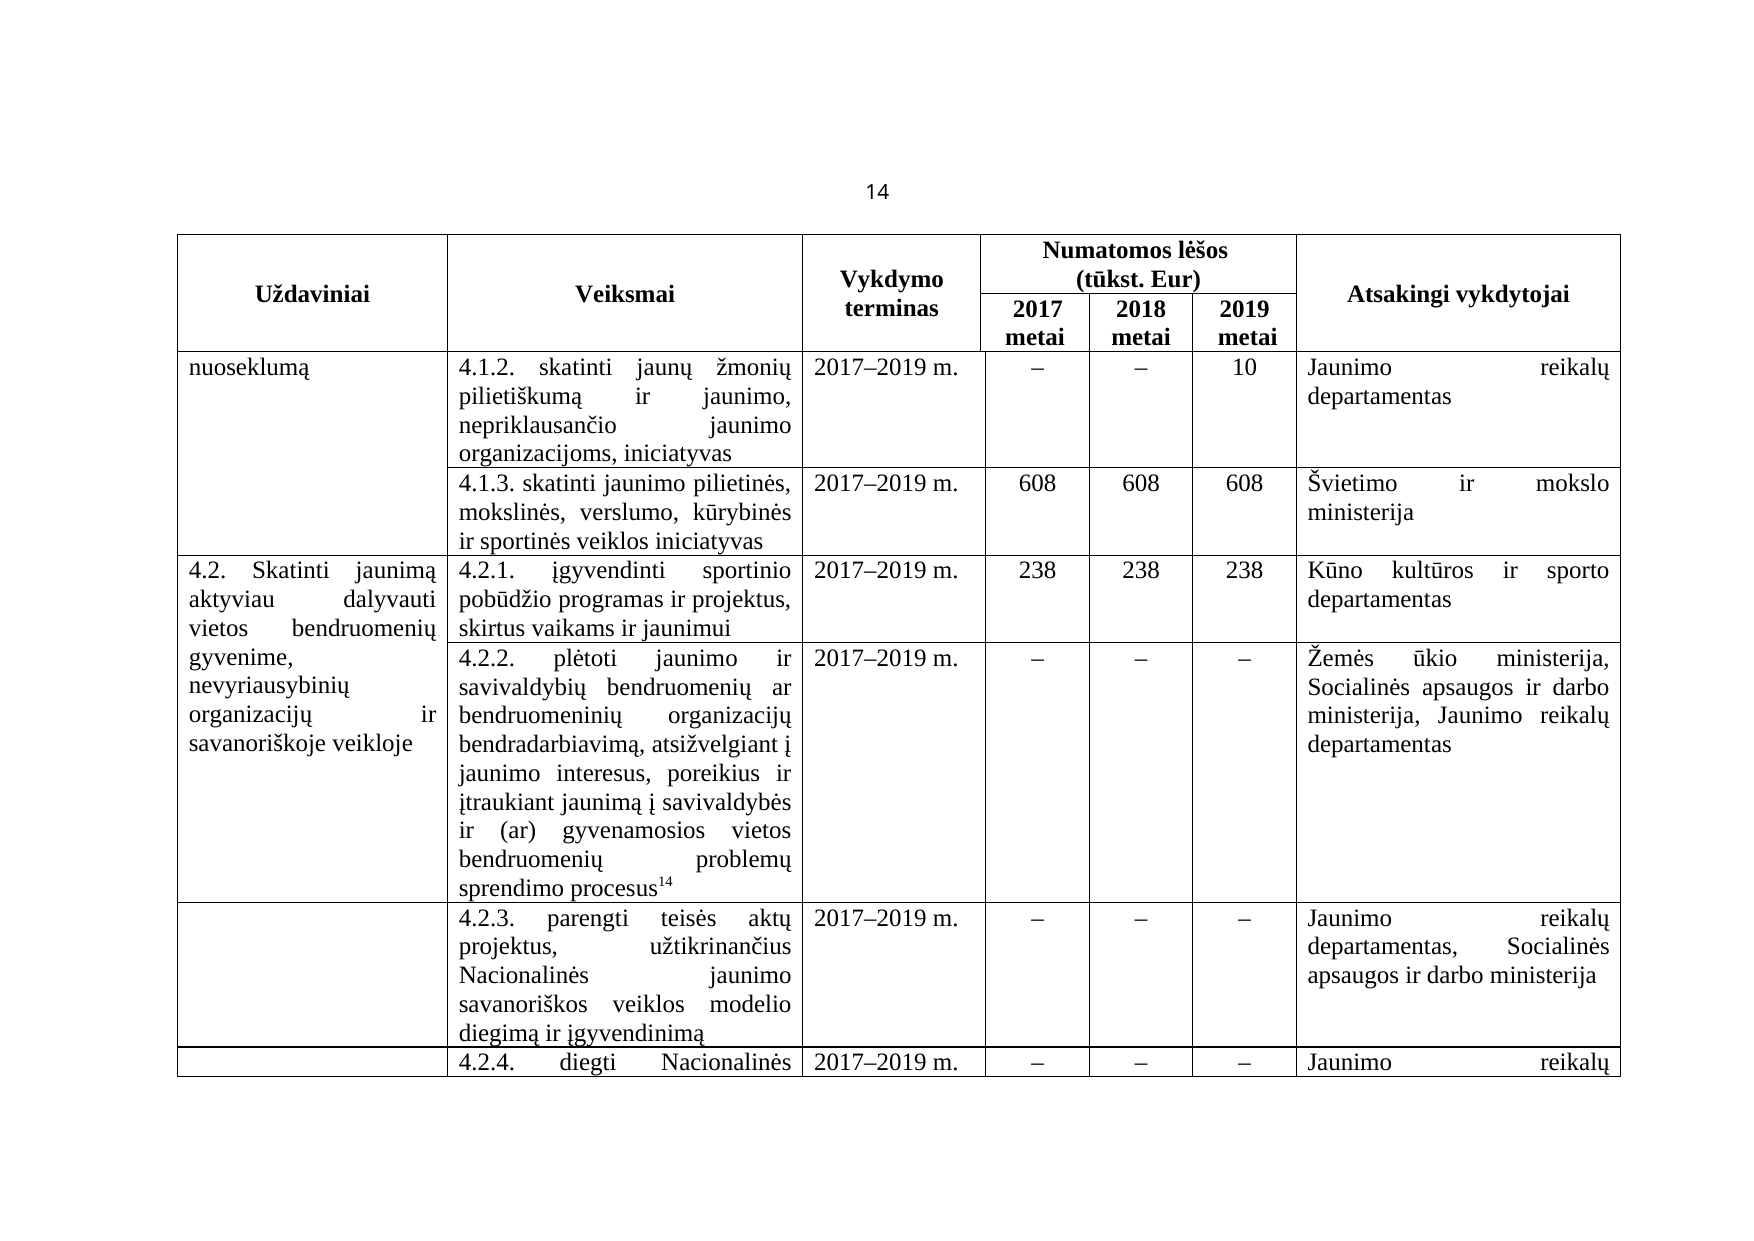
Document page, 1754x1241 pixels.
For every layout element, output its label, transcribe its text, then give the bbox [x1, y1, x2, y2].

table_header Numatomos lėšos (tūkst. Eur) [981, 235, 1296, 293]
table_cell 2017–2019 m. [803, 643, 985, 902]
table_cell 4.1.2. skatinti jaunų žmonių pilietiškumą ir jaunimo, nepriklausančio jaunimo organizacijoms, iniciatyvas [448, 352, 802, 467]
table_cell Kūno kultūros ir sporto departamentas [1297, 556, 1620, 642]
table_cell – [1090, 643, 1192, 902]
table_cell 2017 metai [981, 294, 1089, 351]
table_cell 4.2.1. įgyvendinti sportinio pobūdžio programas ir projektus, skirtus vaikams ir jaunimui [448, 556, 802, 642]
table_cell Jaunimo reikalų departamentas [1297, 352, 1620, 467]
table_cell 4.2.3. parengti teisės aktų projektus, užtikrinančius Nacionalinės jaunimo savanoriškos veiklos modelio diegimą ir įgyvendinimą [448, 903, 802, 1046]
table_cell 2017–2019 m. [803, 903, 985, 1046]
table_cell 4.2.4. diegti Nacionalinės [448, 1048, 802, 1076]
table_cell [178, 1048, 447, 1076]
table_cell 238 [986, 556, 1089, 642]
table_cell – [1193, 1048, 1296, 1076]
table_cell 4.2. Skatinti jaunimą aktyviau dalyvauti vietos bendruomenių gyvenime, nevyriausybinių organizacijų ir savanoriškoje veikloje [178, 556, 447, 902]
table_cell – [986, 903, 1089, 1046]
table_cell 4.1.3. skatinti jaunimo pilietinės, mokslinės, verslumo, kūrybinės ir sportinės veiklos iniciatyvas [448, 468, 802, 554]
table_cell 2018 metai [1090, 294, 1192, 351]
table_cell 2019 metai [1193, 294, 1296, 351]
table_cell 238 [1090, 556, 1192, 642]
table_cell – [1193, 643, 1296, 902]
table_header Atsakingi vykdytojai [1297, 235, 1620, 351]
table_header Veiksmai [448, 235, 802, 351]
table_cell 4.2.2. plėtoti jaunimo ir savivaldybių bendruomenių ar bendruomeninių organizacijų bendradarbiavimą, atsižvelgiant į jaunimo interesus, poreikius ir įtraukiant jaunimą į savivaldybės ir (ar) gyvenamosios vietos bendruomenių problemų sprendimo procesus [448, 643, 802, 902]
table_cell Švietimo ir mokslo ministerija [1297, 468, 1620, 554]
table_cell – [1090, 903, 1192, 1046]
table_cell – [986, 352, 1089, 467]
table_cell 2017–2019 m. [803, 468, 985, 554]
table_cell – [986, 1048, 1089, 1076]
table_cell – [1090, 352, 1192, 467]
table_cell nuoseklumą [178, 352, 447, 554]
table_cell Jaunimo reikalų departamentas, Socialinės apsaugos ir darbo ministerija [1297, 903, 1620, 1046]
table_cell 608 [1090, 468, 1192, 554]
table_cell 238 [1193, 556, 1296, 642]
table_header Uždaviniai [178, 235, 447, 351]
table_cell 2017–2019 m. [803, 556, 985, 642]
table_cell 608 [986, 468, 1089, 554]
table_cell 2017–2019 m. [803, 352, 985, 467]
table_header Vykdymo terminas [803, 235, 980, 351]
table_cell Jaunimo reikalų [1297, 1048, 1620, 1076]
table_cell – [1090, 1048, 1192, 1076]
table_cell 2017–2019 m. [803, 1048, 985, 1076]
table_cell Žemės ūkio ministerija, Socialinės apsaugos ir darbo ministerija, Jaunimo reikalų departamentas [1297, 643, 1620, 902]
table_cell – [1193, 903, 1296, 1046]
table_cell 608 [1193, 468, 1296, 554]
table_cell [178, 903, 447, 1046]
table_cell – [986, 643, 1089, 902]
table_cell 10 [1193, 352, 1296, 467]
